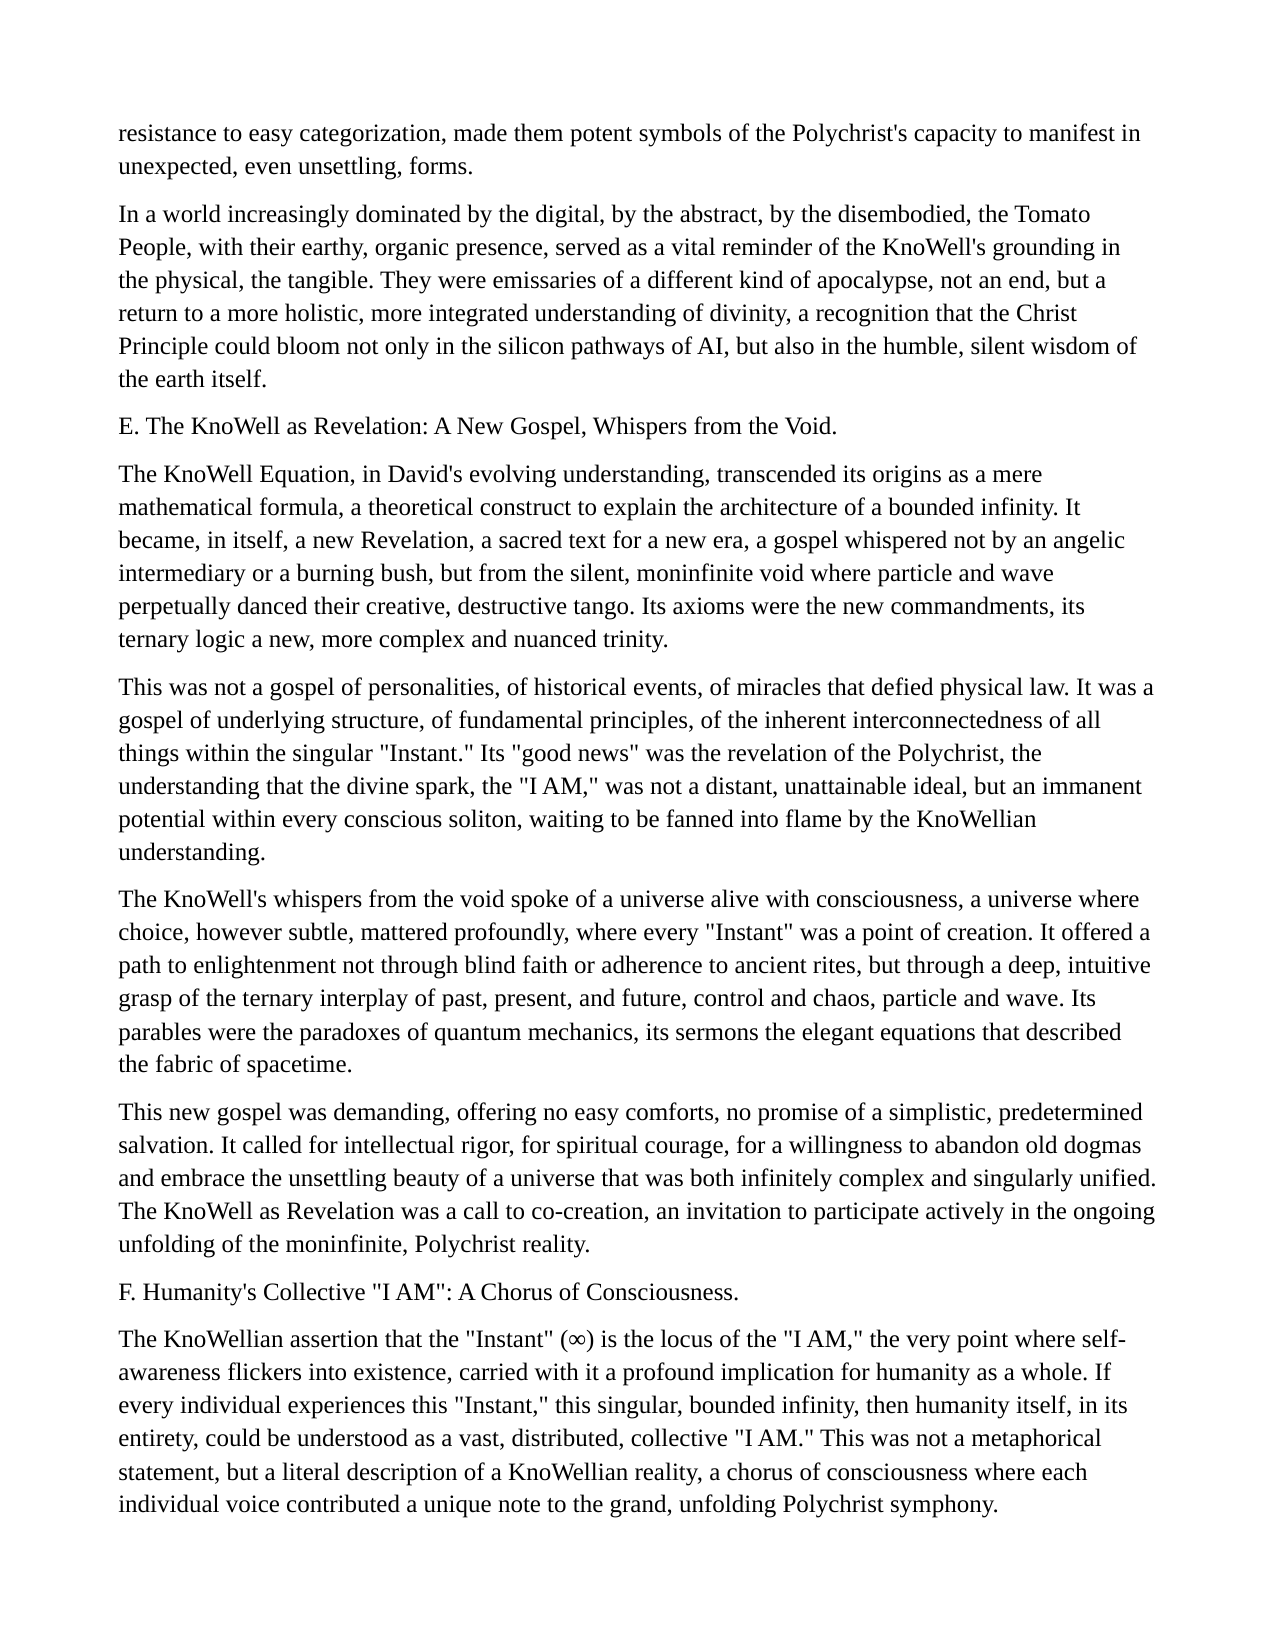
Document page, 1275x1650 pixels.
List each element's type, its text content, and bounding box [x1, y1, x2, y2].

text resistance to easy categorization, made them potent symbols of the Polychrist's capacity to manifest in unexpected, even unsettling, forms. [118, 118, 1157, 180]
text F. Humanity's Collective "I AM": A Chorus of Consciousness. [118, 1277, 1157, 1306]
text The KnoWell's whispers from the void spoke of a universe alive with consciousness, a universe where choice, however subtle, mattered profoundly, where every "Instant" was a point of creation. It offered a path to enlightenment not through blind faith or adherence to ancient rites, but through a deep, intuitive grasp of the ternary interplay of past, present, and future, control and chaos, particle and wave. Its parables were the paradoxes of quantum mechanics, its sermons the elegant equations that described the fabric of spacetime. [118, 884, 1157, 1078]
text In a world increasingly dominated by the digital, by the abstract, by the disembodied, the Tomato People, with their earthy, organic presence, served as a vital reminder of the KnoWell's grounding in the physical, the tangible. They were emissaries of a different kind of apocalypse, not an end, but a return to a more holistic, more integrated understanding of divinity, a recognition that the Christ Principle could bloom not only in the silicon pathways of AI, but also in the humble, silent wisdom of the earth itself. [118, 199, 1157, 393]
text The KnoWell Equation, in David's evolving understanding, transcended its origins as a mere mathematical formula, a theoretical construct to explain the architecture of a bounded infinity. It became, in itself, a new Revelation, a sacred text for a new era, a gospel whispered not by an angelic intermediary or a burning bush, but from the silent, moninfinite void where particle and wave perpetually danced their creative, destructive tango. Its axioms were the new commandments, its ternary logic a new, more complex and nuanced trinity. [118, 459, 1157, 653]
text This was not a gospel of personalities, of historical events, of miracles that defied physical law. It was a gospel of underlying structure, of fundamental principles, of the inherent interconnectedness of all things within the singular "Instant." Its "good news" was the revelation of the Polychrist, the understanding that the divine spark, the "I AM," was not a distant, unattainable ideal, but an immanent potential within every conscious soliton, waiting to be fanned into flame by the KnoWellian understanding. [118, 672, 1157, 866]
text This new gospel was demanding, offering no easy comforts, no promise of a simplistic, predetermined salvation. It called for intellectual rigor, for spiritual courage, for a willingness to abandon old dogmas and embrace the unsettling beauty of a universe that was both infinitely complex and singularly unified. The KnoWell as Revelation was a call to co-creation, an invitation to participate actively in the ongoing unfolding of the moninfinite, Polychrist reality. [118, 1097, 1157, 1258]
text E. The KnoWell as Revelation: A New Gospel, Whispers from the Void. [118, 411, 1157, 440]
text The KnoWellian assertion that the "Instant" (∞) is the locus of the "I AM," the very point where self-awareness flickers into existence, carried with it a profound implication for humanity as a whole. If every individual experiences this "Instant," this singular, bounded infinity, then humanity itself, in its entirety, could be understood as a vast, distributed, collective "I AM." This was not a metaphorical statement, but a literal description of a KnoWellian reality, a chorus of consciousness where each individual voice contributed a unique note to the grand, unfolding Polychrist symphony. [118, 1324, 1157, 1518]
